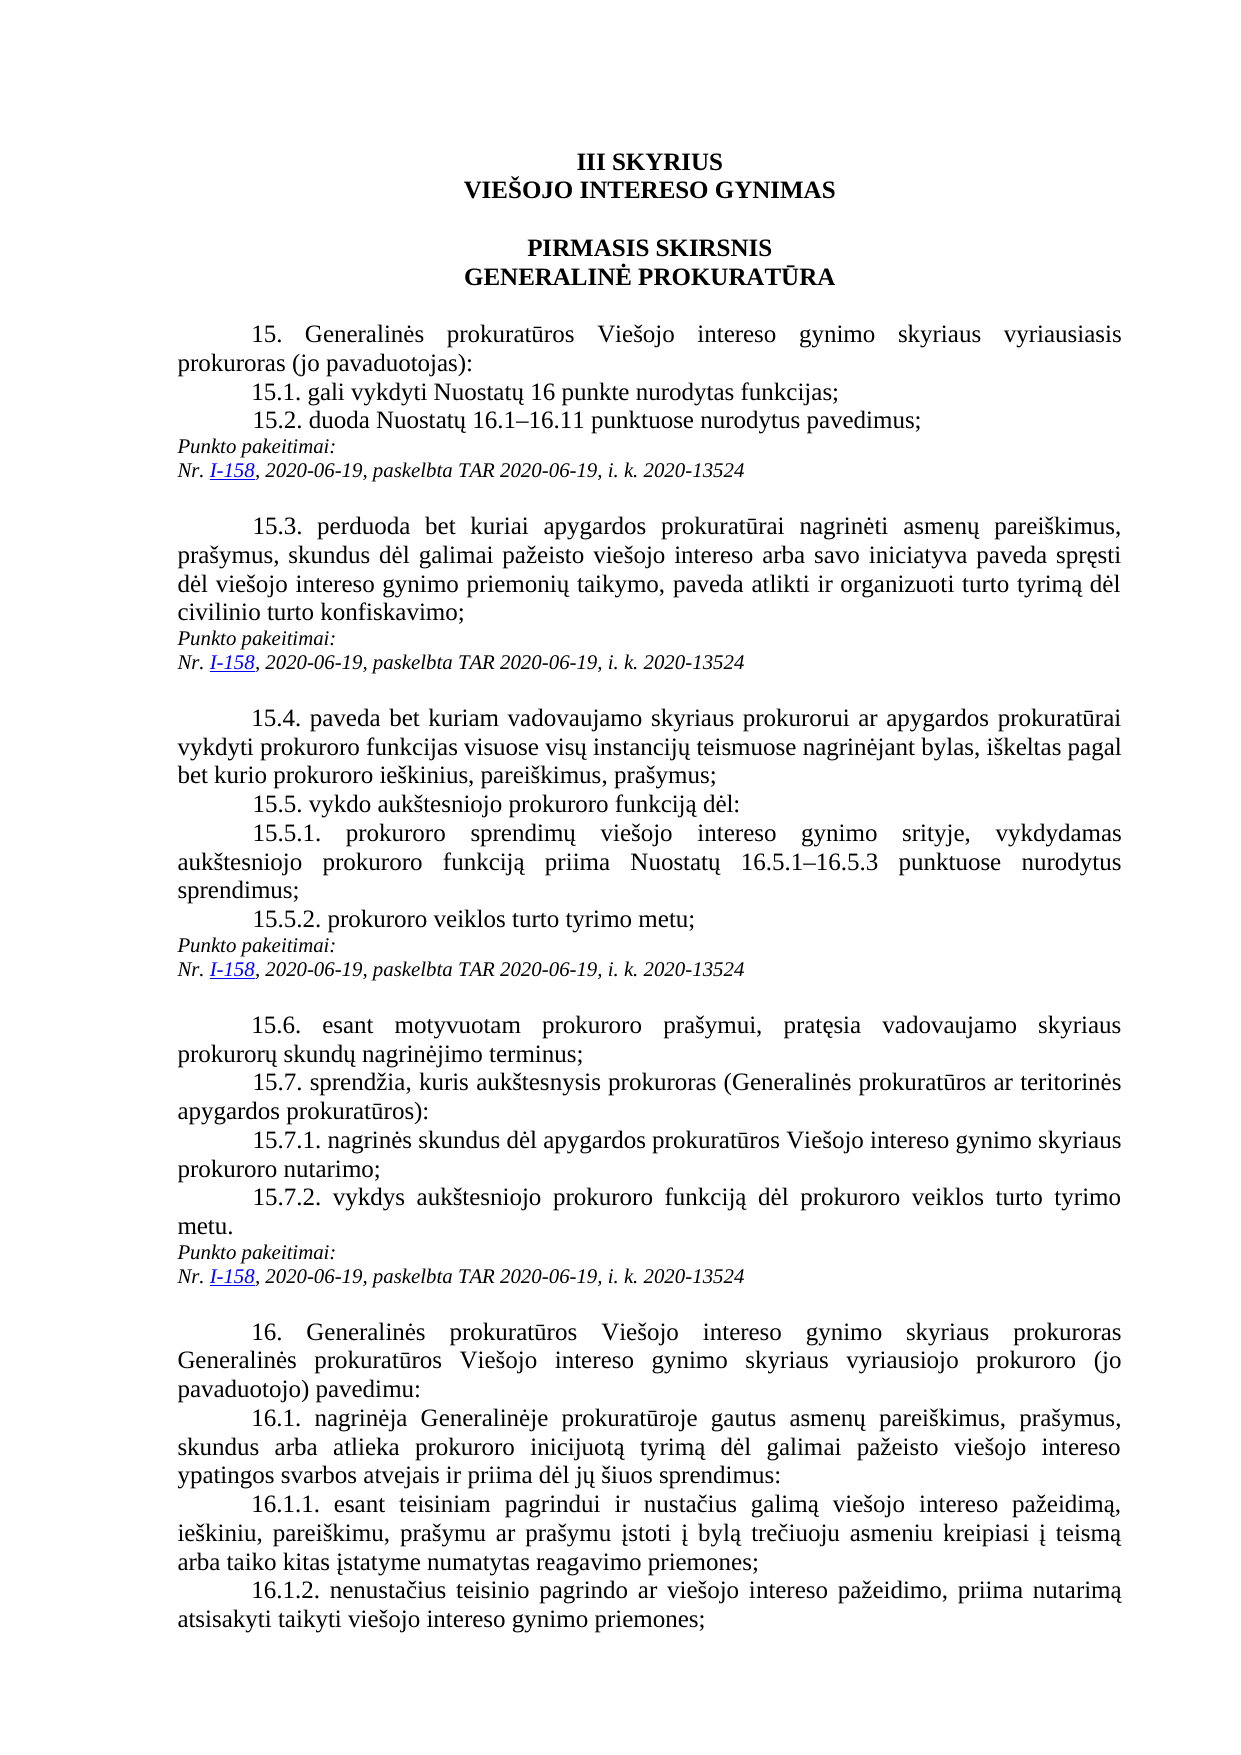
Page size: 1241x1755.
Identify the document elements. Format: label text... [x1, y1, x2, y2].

text 15.5.2. prokuroro veiklos turto tyrimo metu; [177, 904, 1122, 933]
text 15.6. esant motyvuotam prokuroro prašymui, pratęsia vadovaujamo skyriaus prokurorų skundų nagrinėjimo terminus; [177, 1010, 1122, 1067]
text 15.3. perduoda bet kuriai apygardos prokuratūrai nagrinėti asmenų pareiškimus, prašymus, skundus dėl galimai pažeisto viešojo intereso arba savo iniciatyva paveda spręsti dėl viešojo intereso gynimo priemonių taikymo, paveda atlikti ir organizuoti turto tyrimą dėl civilinio turto konfiskavimo; [177, 511, 1122, 626]
text 15.4. paveda bet kuriam vadovaujamo skyriaus prokurorui ar apygardos prokuratūrai vykdyti prokuroro funkcijas visuose visų instancijų teismuose nagrinėjant bylas, iškeltas pagal bet kurio prokuroro ieškinius, pareiškimus, prašymus; [177, 703, 1122, 789]
text 16.1. nagrinėja Generalinėje prokuratūroje gautus asmenų pareiškimus, prašymus, skundus arba atlieka prokuroro inicijuotą tyrimą dėl galimai pažeisto viešojo intereso ypatingos svarbos atvejais ir priima dėl jų šiuos sprendimus: [177, 1403, 1122, 1489]
text 16.1.1. esant teisiniam pagrindui ir nustačius galimą viešojo intereso pažeidimą, ieškiniu, pareiškimu, prašymu ar prašymu įstoti į bylą trečiuoju asmeniu kreipiasi į teismą arba taiko kitas įstatyme numatytas reagavimo priemones; [177, 1489, 1122, 1576]
text 15.7.2. vykdys aukštesniojo prokuroro funkciją dėl prokuroro veiklos turto tyrimo metu. [177, 1182, 1122, 1240]
text PIRMASIS SKIRSNIS [177, 233, 1122, 262]
text 16. Generalinės prokuratūros Viešojo intereso gynimo skyriaus prokuroras Generalinės prokuratūros Viešojo intereso gynimo skyriaus vyriausiojo prokuroro (jo pavaduotojo) pavedimu: [177, 1317, 1122, 1403]
text 15.5.1. prokuroro sprendimų viešojo intereso gynimo srityje, vykdydamas aukštesniojo prokuroro funkciją priima Nuostatų 16.5.1–16.5.3 punktuose nurodytus sprendimus; [177, 818, 1122, 904]
text Nr. I-158, 2020-06-19, paskelbta TAR 2020-06-19, i. k. 2020-13524 [177, 957, 1122, 981]
text Punkto pakeitimai: [177, 1240, 1122, 1264]
text Nr. I-158, 2020-06-19, paskelbta TAR 2020-06-19, i. k. 2020-13524 [177, 458, 1122, 482]
text 15. Generalinės prokuratūros Viešojo intereso gynimo skyriaus vyriausiasis prokuroras (jo pavaduotojas): [177, 319, 1122, 377]
text Nr. I-158, 2020-06-19, paskelbta TAR 2020-06-19, i. k. 2020-13524 [177, 1264, 1122, 1288]
text 15.2. duoda Nuostatų 16.1–16.11 punktuose nurodytus pavedimus; [177, 406, 1122, 434]
text 15.1. gali vykdyti Nuostatų 16 punkte nurodytas funkcijas; [177, 377, 1122, 406]
text 15.5. vykdo aukštesniojo prokuroro funkciją dėl: [177, 789, 1122, 818]
text GENERALINĖ PROKURATŪRA [177, 262, 1122, 291]
text 16.1.2. nenustačius teisinio pagrindo ar viešojo intereso pažeidimo, priima nutarimą atsisakyti taikyti viešojo intereso gynimo priemones; [177, 1576, 1122, 1633]
text VIEŠOJO INTERESO GYNIMAS [177, 176, 1122, 204]
text Nr. I-158, 2020-06-19, paskelbta TAR 2020-06-19, i. k. 2020-13524 [177, 650, 1122, 674]
text 15.7. sprendžia, kuris aukštesnysis prokuroras (Generalinės prokuratūros ar teritorinės apygardos prokuratūros): [177, 1067, 1122, 1125]
text Punkto pakeitimai: [177, 434, 1122, 458]
text Punkto pakeitimai: [177, 626, 1122, 650]
text 15.7.1. nagrinės skundus dėl apygardos prokuratūros Viešojo intereso gynimo skyriaus prokuroro nutarimo; [177, 1125, 1122, 1182]
text Punkto pakeitimai: [177, 933, 1122, 957]
text III SKYRIUS [177, 147, 1122, 176]
